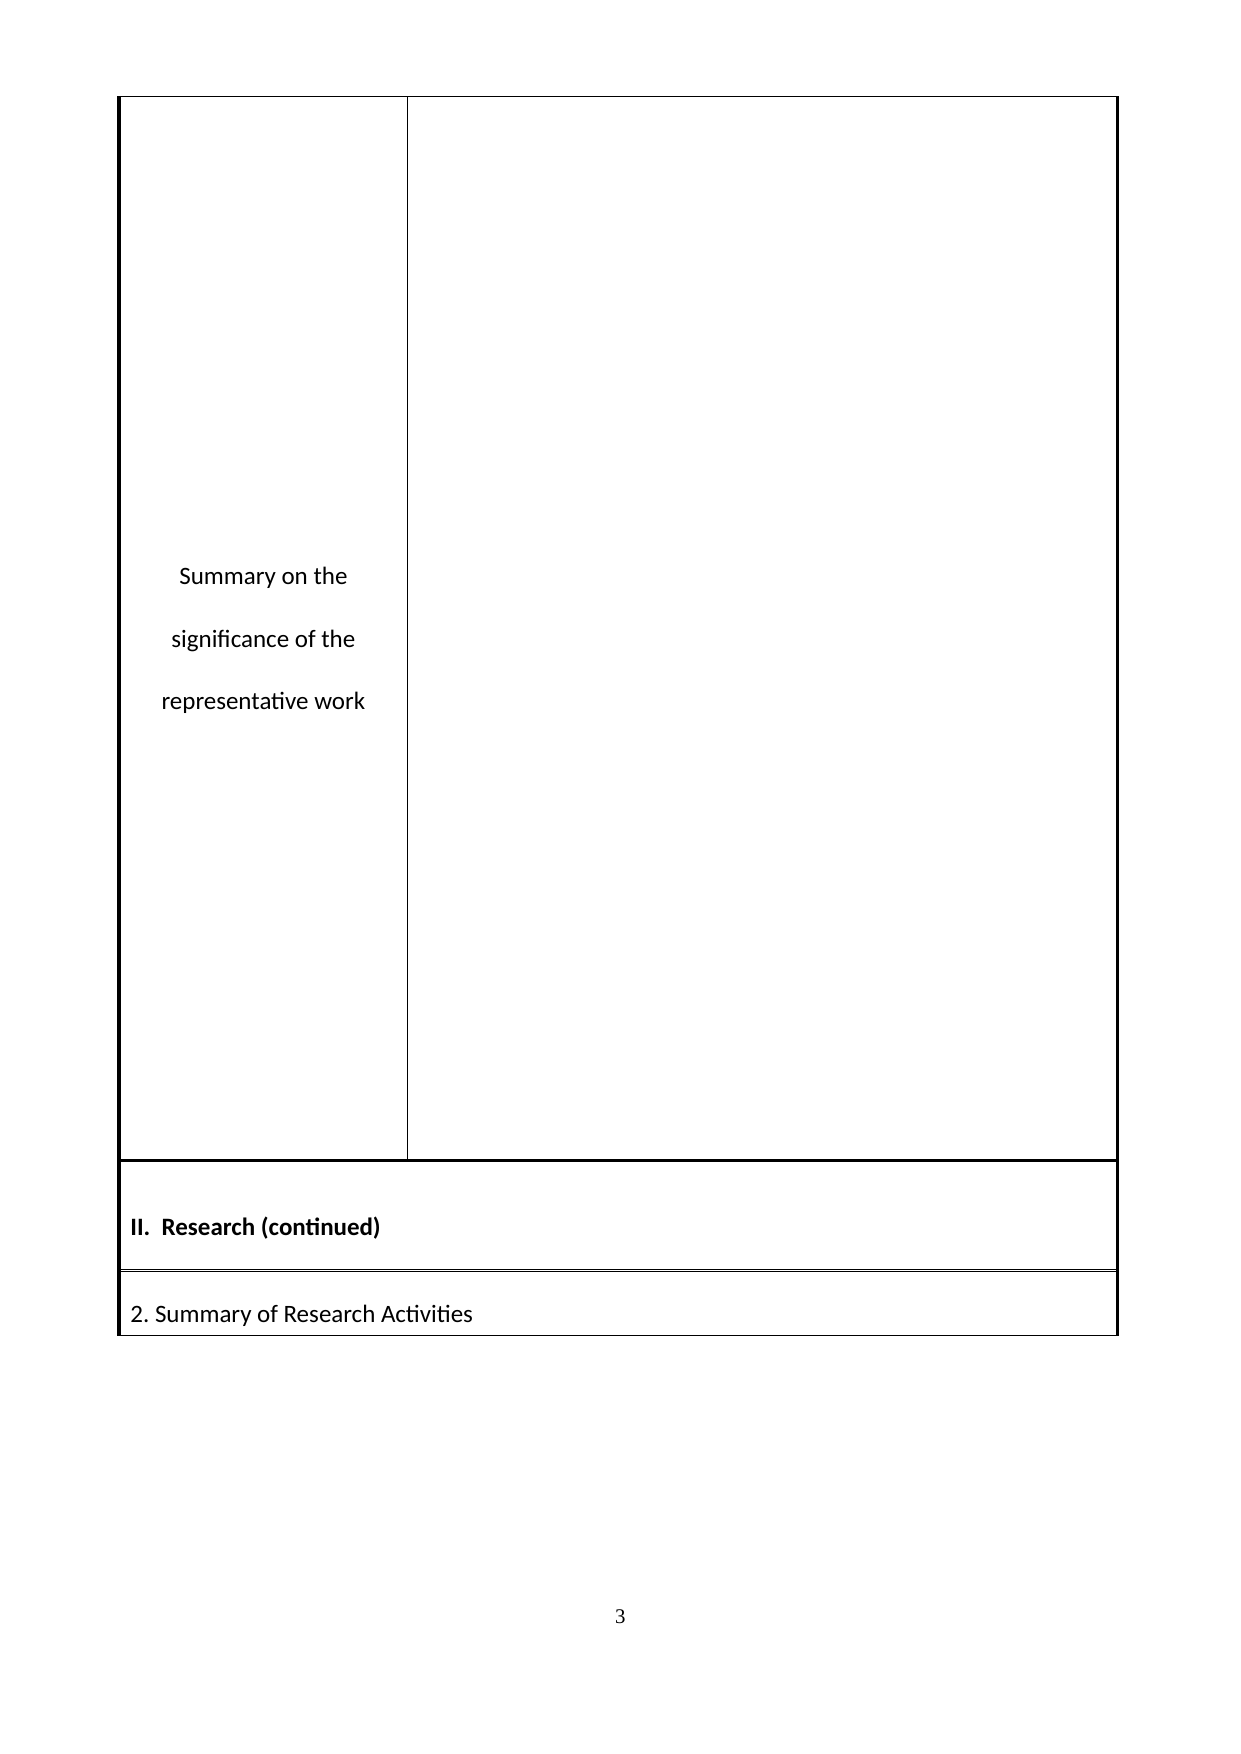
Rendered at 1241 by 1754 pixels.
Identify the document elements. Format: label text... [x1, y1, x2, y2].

table_cell II. Research (continued) [121, 1162, 1116, 1269]
table_cell Summary on the significance of the representative work [121, 97, 407, 1159]
table_cell 2. Summary of Research Activities [121, 1272, 1116, 1335]
table_cell [408, 97, 1116, 1159]
